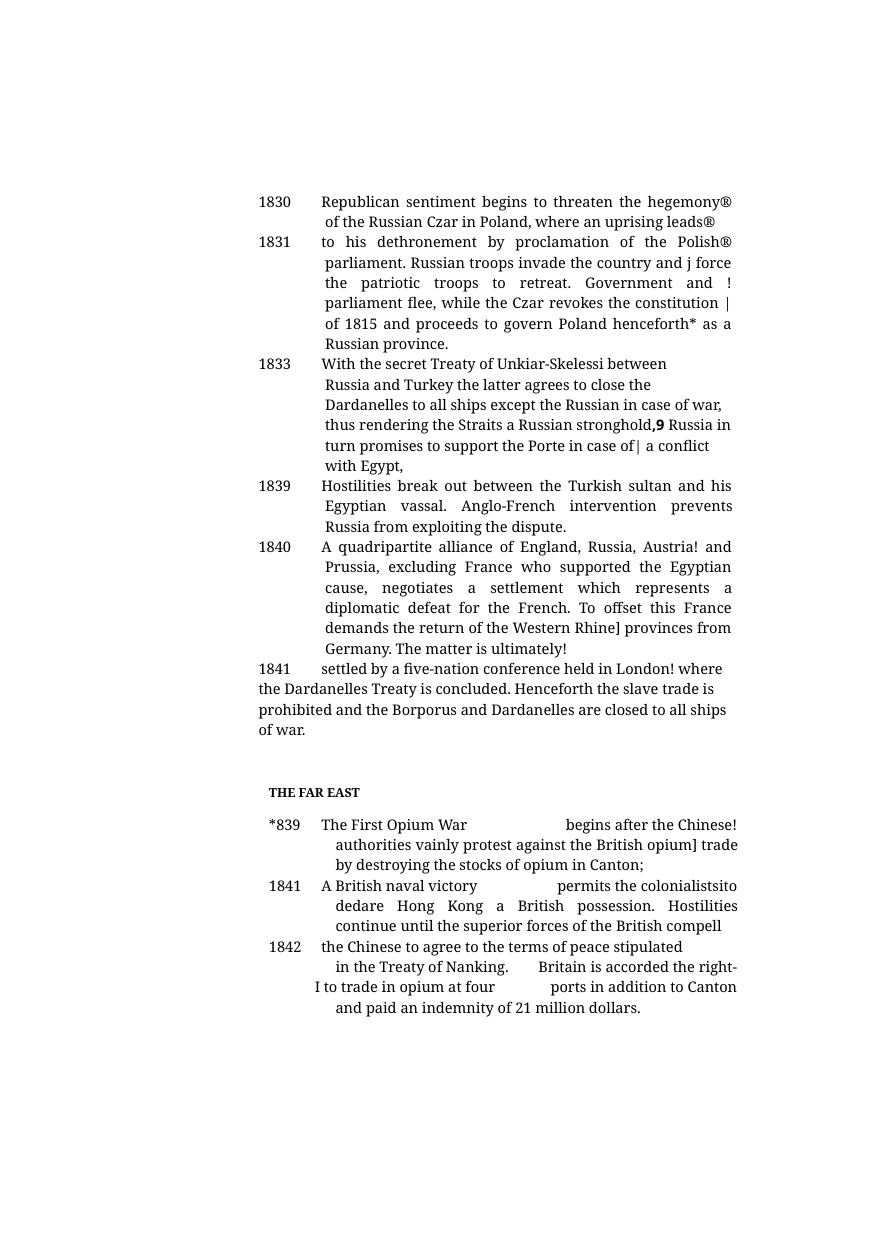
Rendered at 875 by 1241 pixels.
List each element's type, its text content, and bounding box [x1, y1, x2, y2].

list Republican sentiment begins to threaten the hegemony® of the Russian Czar in Poland, where an uprising leads® [258, 191, 732, 232]
list A quadripartite alliance of England, Russia, Austria! and Prussia, excluding France who supported the Egyptian cause, negotiates a settlement which repre­sents a diplomatic defeat for the French. To offset this France demands the return of the Western Rhine] provinces from Germany. The matter is ultimately! [258, 536, 732, 658]
text authorities vainly protest against the British opium] trade by destroying the stocks of opium in Canton; [335, 834, 738, 875]
text Russia and Turkey the latter agrees to close the Dardanelles to all ships except the Russian in case of war, thus rendering the Straits a Russian stronghold,9 Russia in turn promises to support the Porte in case of| a conflict with Egypt, [325, 374, 732, 475]
text THE FAR EAST [269, 787, 738, 800]
list the Chinese to agree to the terms of peace stipulated [269, 936, 738, 956]
text and paid an indemnity of 21 million dollars. [335, 997, 738, 1017]
list Hostilities break out between the Turkish sultan and his Egyptian vassal. Anglo-French intervention pre­vents Russia from exploiting the dispute. [258, 475, 732, 536]
list to his dethronement by proclamation of the Polish® parliament. Russian troops invade the country and j force the patriotic troops to retreat. Government and ! parliament flee, while the Czar revokes the constitution | of 1815 and proceeds to govern Poland henceforth* as a Russian province. [258, 232, 732, 353]
list settled by a five-nation conference held in London! where the Dardanelles Treaty is concluded. Henceforth the slave trade is prohibited and the Borporus and Dardanelles are closed to all ships of war. [258, 658, 732, 739]
text 1833 With the secret Treaty of Unkiar-Skelessi between [258, 353, 738, 374]
text in the Treaty of Nanking. Britain is accorded the right- [335, 956, 738, 976]
text dedare Hong Kong a British possession. Hostilities continue until the superior forces of the British compell [335, 895, 738, 936]
text I to trade in opium at four ports in addition to Canton [314, 976, 738, 997]
list A British naval victory permits the colonialistsito [269, 875, 738, 895]
text *839 The First Opium War begins after the Chinese! [269, 814, 738, 834]
